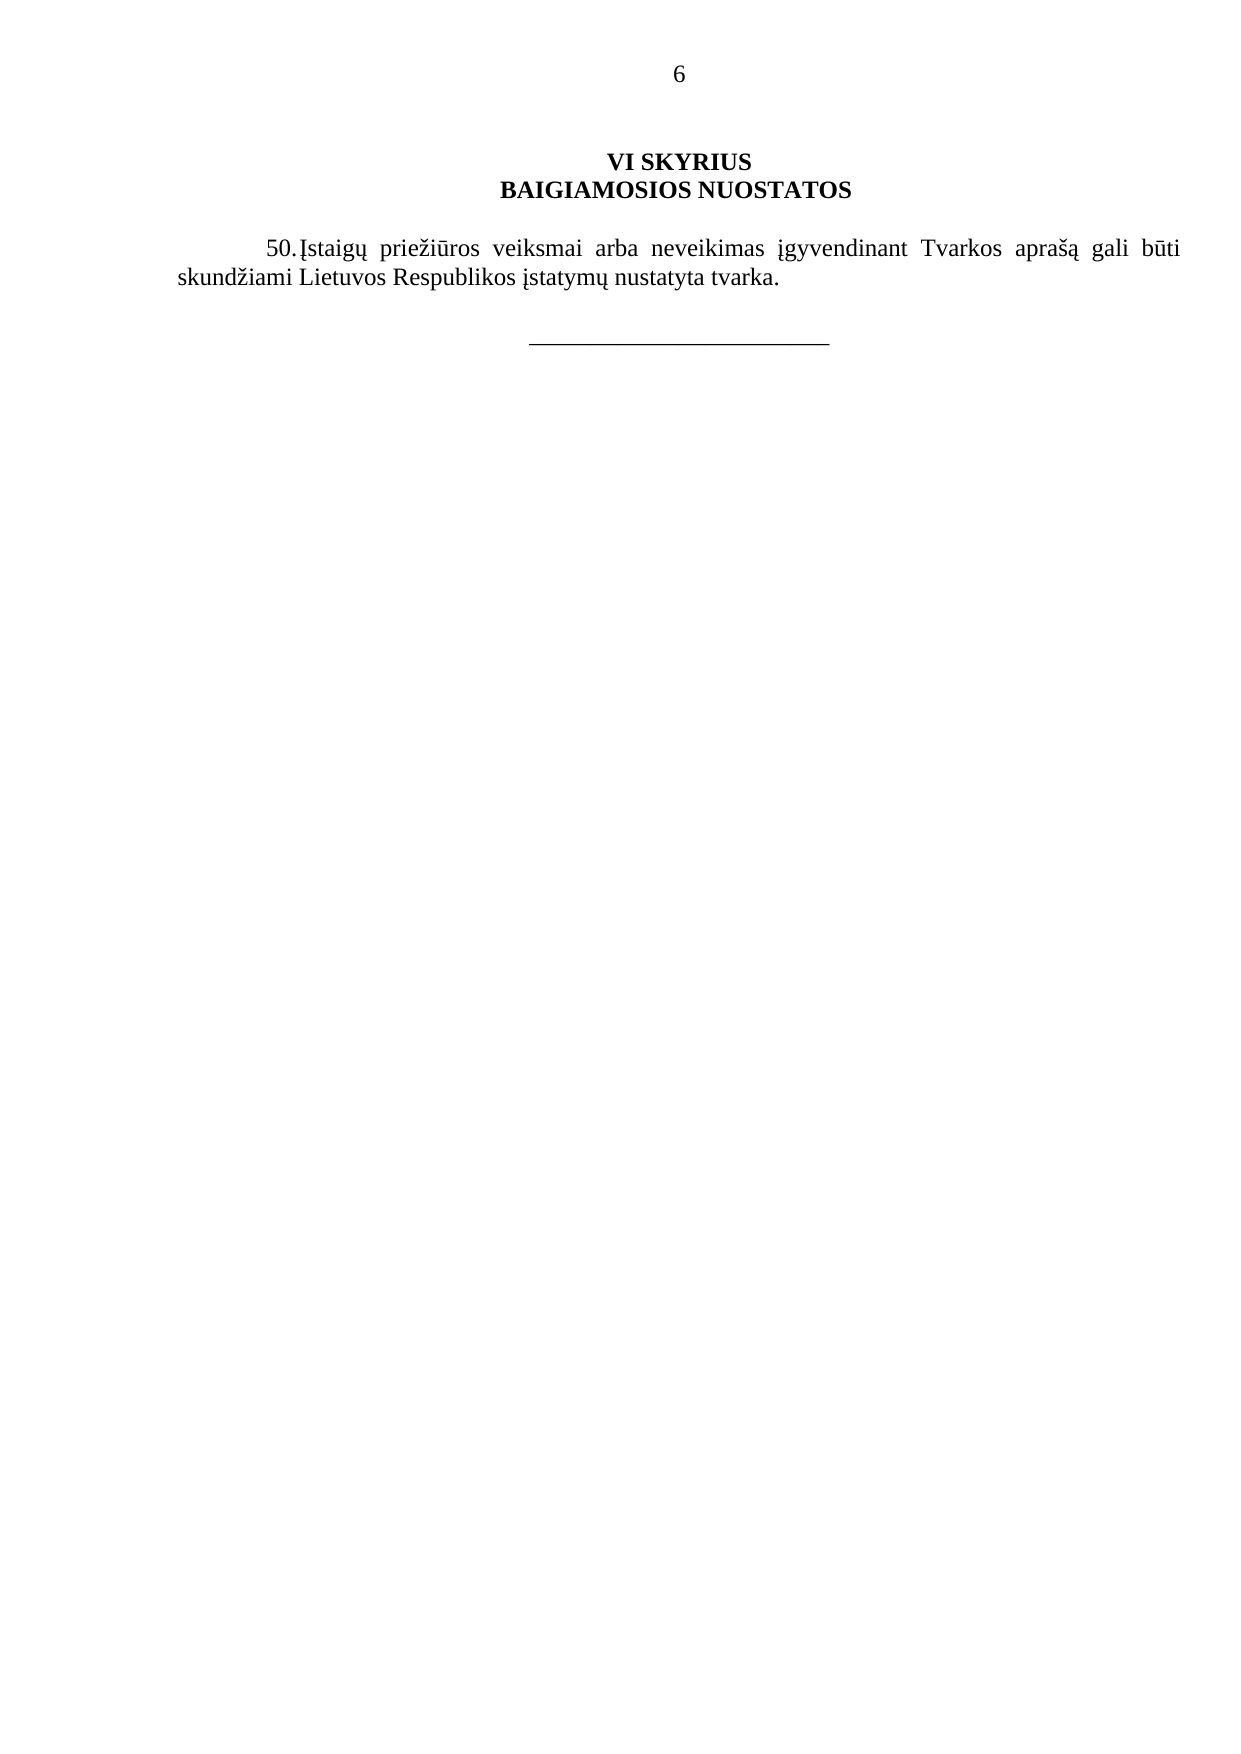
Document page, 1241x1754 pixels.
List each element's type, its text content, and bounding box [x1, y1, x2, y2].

text 50. Įstaigų priežiūros veiksmai arba neveikimas įgyvendinant Tvarkos aprašą gali būti skundžiami Lietuvos Respublikos įstatymų nustatyta tvarka. [177, 233, 1181, 291]
text ________________________ [177, 319, 1181, 348]
text VI SKYRIUS [177, 147, 1181, 176]
text BAIGIAMOSIOS NUOSTATOS [177, 176, 1181, 204]
